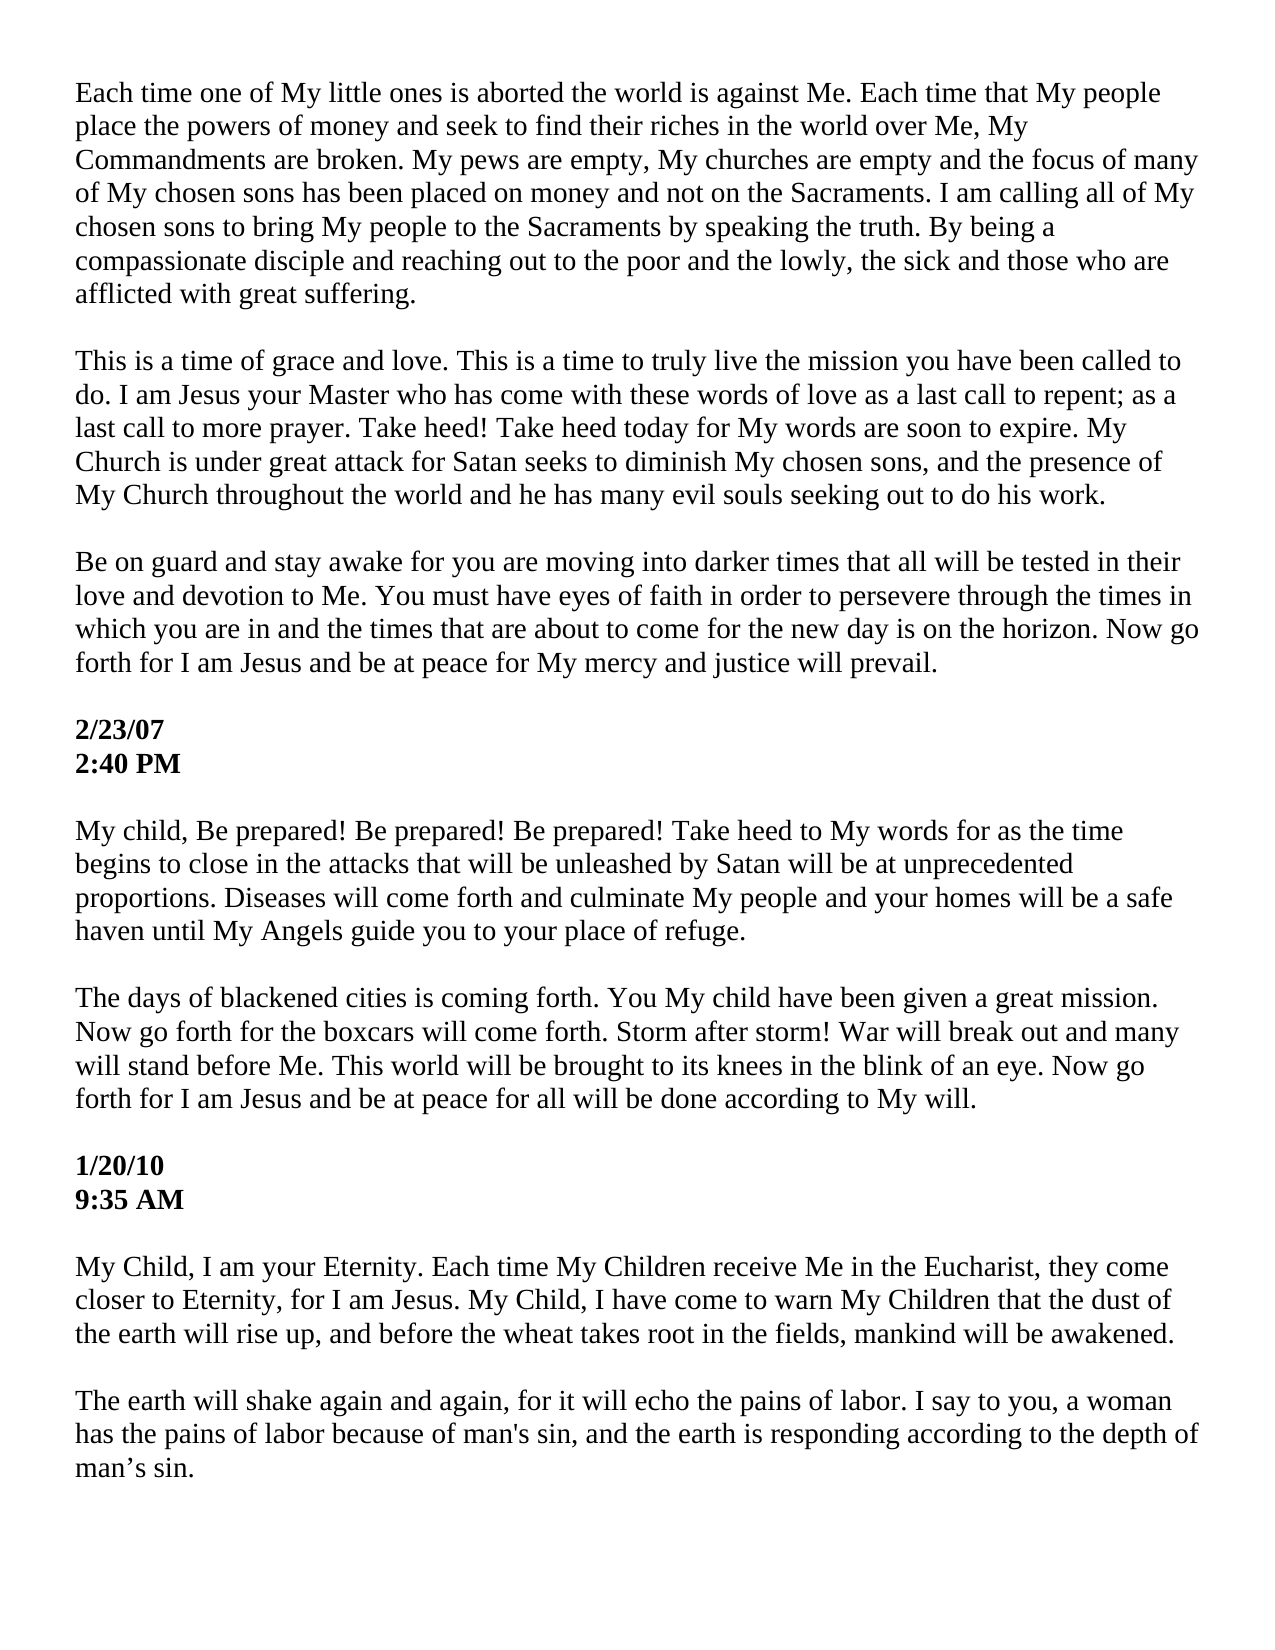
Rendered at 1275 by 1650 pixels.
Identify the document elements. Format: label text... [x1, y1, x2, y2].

text Each time one of My little ones is aborted the world is against Me. Each time that My people place the powers of money and seek to find their riches in the world over Me, My Commandments are broken. My pews are empty, My churches are empty and the focus of many of My chosen sons has been placed on money and not on the Sacraments. I am calling all of My chosen sons to bring My people to the Sacraments by speaking the truth. By being a compassionate disciple and reaching out to the poor and the lowly, the sick and those who are afflicted with great suffering. [75, 75, 1200, 310]
text The earth will shake again and again, for it will echo the pains of labor. I say to you, a woman has the pains of labor because of man's sin, and the earth is responding according to the depth of man’s sin. [75, 1383, 1200, 1484]
text My Child, I am your Eternity. Each time My Children receive Me in the Eucharist, they come closer to Eternity, for I am Jesus. My Child, I have come to warn My Children that the dust of the earth will rise up, and before the wheat takes root in the fields, mankind will be awakened. [75, 1249, 1200, 1349]
text The days of blackened cities is coming forth. You My child have been given a great mission. Now go forth for the boxcars will come forth. Storm after storm! War will break out and many will stand before Me. This world will be brought to its knees in the blink of an eye. Now go forth for I am Jesus and be at peace for all will be done according to My will. [75, 981, 1200, 1115]
text 2:40 PM [75, 746, 1200, 779]
text 9:35 AM [75, 1182, 1200, 1215]
text Be on guard and stay awake for you are moving into darker times that all will be tested in their love and devotion to Me. You must have eyes of faith in order to persevere through the times in which you are in and the times that are about to come for the new day is on the horizon. Now go forth for I am Jesus and be at peace for My mercy and justice will prevail. [75, 544, 1200, 679]
text My child, Be prepared! Be prepared! Be prepared! Take heed to My words for as the time begins to close in the attacks that will be unleashed by Satan will be at unprecedented proportions. Diseases will come forth and culminate My people and your homes will be a safe haven until My Angels guide you to your place of refuge. [75, 813, 1200, 947]
text 1/20/10 [75, 1148, 1200, 1182]
text This is a time of grace and love. This is a time to truly live the mission you have been called to do. I am Jesus your Master who has come with these words of love as a last call to repent; as a last call to more prayer. Take heed! Take heed today for My words are soon to expire. My Church is under great attack for Satan seeks to diminish My chosen sons, and the presence of My Church throughout the world and he has many evil souls seeking out to do his work. [75, 343, 1200, 511]
text 2/23/07 [75, 712, 1200, 746]
